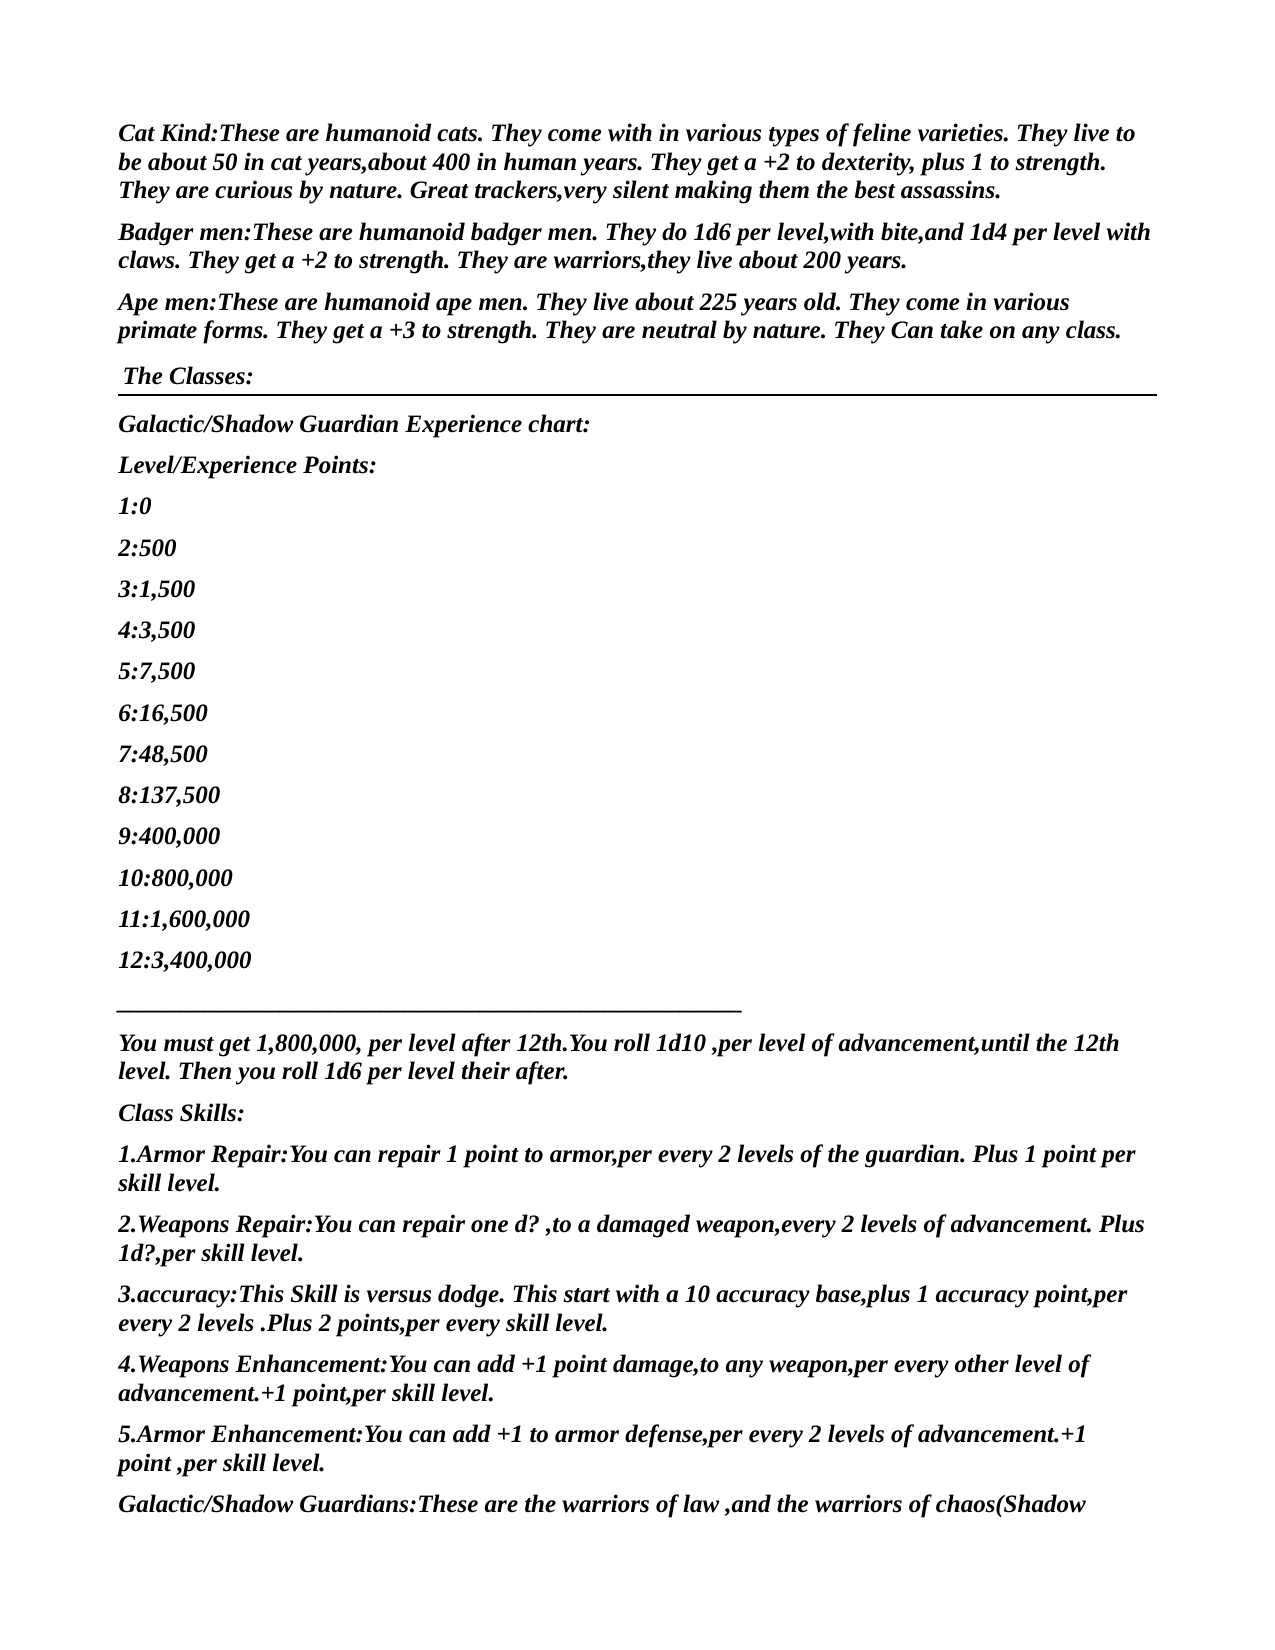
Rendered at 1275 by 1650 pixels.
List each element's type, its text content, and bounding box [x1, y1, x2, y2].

text 7:48,500 [118, 739, 1157, 768]
text 9:400,000 [118, 821, 1157, 850]
text __________________________________________________ [118, 986, 1157, 1015]
text 10:800,000 [118, 863, 1157, 891]
text 5:7,500 [118, 656, 1157, 685]
text 12:3,400,000 [118, 945, 1157, 974]
text Galactic/Shadow Guardian Experience chart: [118, 409, 1157, 438]
text Badger men:These are humanoid badger men. They do 1d6 per level,with bite,and 1d4 per level with claws. They get a +2 to strength. They are warriors,they live about 200 years. [118, 217, 1157, 274]
text Ape men:These are humanoid ape men. They live about 225 years old. They come in various primate forms. They get a +3 to strength. They are neutral by nature. They Can take on any class. [118, 287, 1157, 344]
text 2:500 [118, 533, 1157, 561]
text The Classes: [118, 357, 1157, 394]
text 1.Armor Repair:You can repair 1 point to armor,per every 2 levels of the guardian. Plus 1 point per skill level. [118, 1139, 1157, 1196]
text Cat Kind:These are humanoid cats. They come with in various types of feline varieties. They live to be about 50 in cat years,about 400 in human years. They get a +2 to dexterity, plus 1 to strength. They are curious by nature. Great trackers,very silent making them the best assassins. [118, 118, 1157, 204]
text Level/Experience Points: [118, 450, 1157, 479]
text 3.accuracy:This Skill is versus dodge. This start with a 10 accuracy base,plus 1 accuracy point,per every 2 levels .Plus 2 points,per every skill level. [118, 1279, 1157, 1336]
text Class Skills: [118, 1098, 1157, 1126]
text Galactic/Shadow Guardians:These are the warriors of law ,and the warriors of chaos(Shadow [118, 1489, 1157, 1518]
text 8:137,500 [118, 780, 1157, 809]
text 6:16,500 [118, 698, 1157, 726]
text 4:3,500 [118, 615, 1157, 644]
text 3:1,500 [118, 574, 1157, 603]
text 11:1,600,000 [118, 904, 1157, 933]
text 2.Weapons Repair:You can repair one d? ,to a damaged weapon,every 2 levels of advancement. Plus 1d?,per skill level. [118, 1209, 1157, 1266]
text You must get 1,800,000, per level after 12th.You roll 1d10 ,per level of advancement,until the 12th level. Then you roll 1d6 per level their after. [118, 1028, 1157, 1085]
text 1:0 [118, 491, 1157, 520]
text 5.Armor Enhancement:You can add +1 to armor defense,per every 2 levels of advancement.+1 point ,per skill level. [118, 1419, 1157, 1476]
text 4.Weapons Enhancement:You can add +1 point damage,to any weapon,per every other level of advancement.+1 point,per skill level. [118, 1349, 1157, 1406]
